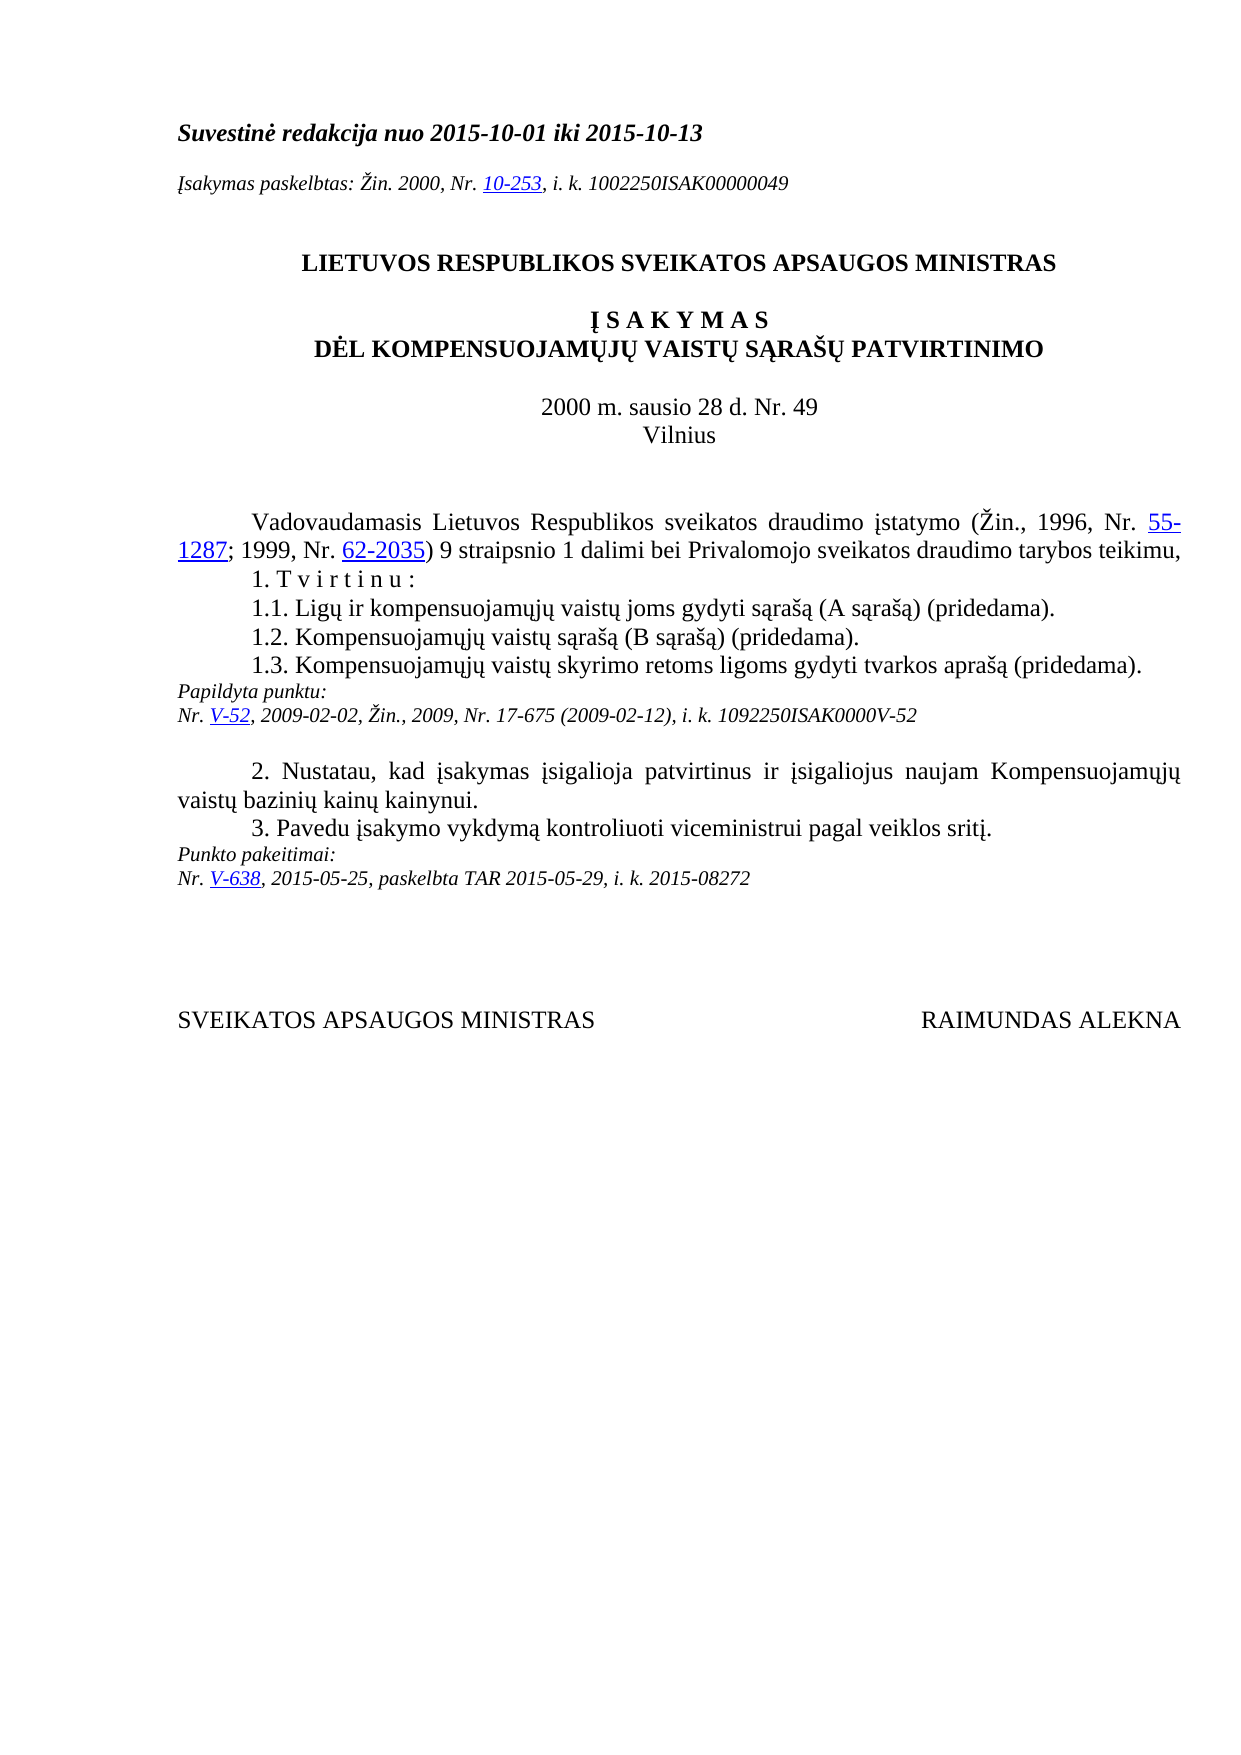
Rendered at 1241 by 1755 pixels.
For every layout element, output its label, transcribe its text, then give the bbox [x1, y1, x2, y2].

text Punkto pakeitimai: [177, 842, 1181, 866]
text 1.2. Kompensuojamųjų vaistų sąrašą (B sąrašą) (pridedama). [177, 622, 1181, 650]
text LIETUVOS RESPUBLIKOS SVEIKATOS APSAUGOS MINISTRAS [177, 248, 1181, 277]
text 1. Tvirtinu: [177, 564, 1181, 593]
text Papildyta punktu: [177, 679, 1181, 703]
text Įsakymas paskelbtas: Žin. 2000, Nr. 10-253, i. k. 1002250ISAK00000049 [177, 171, 1181, 195]
text Vadovaudamasis Lietuvos Respublikos sveikatos draudimo įstatymo (Žin., 1996, Nr. 55-1287; 1999, Nr. 62-2035) 9 straipsnio 1 dalimi bei Privalomojo sveikatos draudimo tarybos teikimu, [177, 507, 1181, 564]
text Nr. V-638, 2015-05-25, paskelbta TAR 2015-05-29, i. k. 2015-08272 [177, 866, 1181, 890]
text Į S A K Y M A S [177, 305, 1181, 334]
text Nr. V-52, 2009-02-02, Žin., 2009, Nr. 17-675 (2009-02-12), i. k. 1092250ISAK0000V-52 [177, 703, 1181, 727]
text SVEIKATOS APSAUGOS MINISTRAS RAIMUNDAS ALEKNA [177, 1005, 1181, 1034]
text 2. Nustatau, kad įsakymas įsigalioja patvirtinus ir įsigaliojus naujam Kompensuojamųjų vaistų bazinių kainų kainynui. [177, 756, 1181, 813]
text DĖL KOMPENSUOJAMŲJŲ VAISTŲ SĄRAŠŲ PATVIRTINIMO [177, 334, 1181, 363]
text Vilnius [177, 420, 1181, 449]
text 1.1. Ligų ir kompensuojamųjų vaistų joms gydyti sąrašą (A sąrašą) (pridedama). [177, 593, 1181, 622]
text 1.3. Kompensuojamųjų vaistų skyrimo retoms ligoms gydyti tvarkos aprašą (pridedama). [177, 650, 1181, 679]
text 2000 m. sausio 28 d. Nr. 49 [177, 392, 1181, 420]
text Suvestinė redakcija nuo 2015-10-01 iki 2015-10-13 [177, 118, 1181, 147]
text 3. Pavedu įsakymo vykdymą kontroliuoti viceministrui pagal veiklos sritį. [251, 813, 1181, 842]
